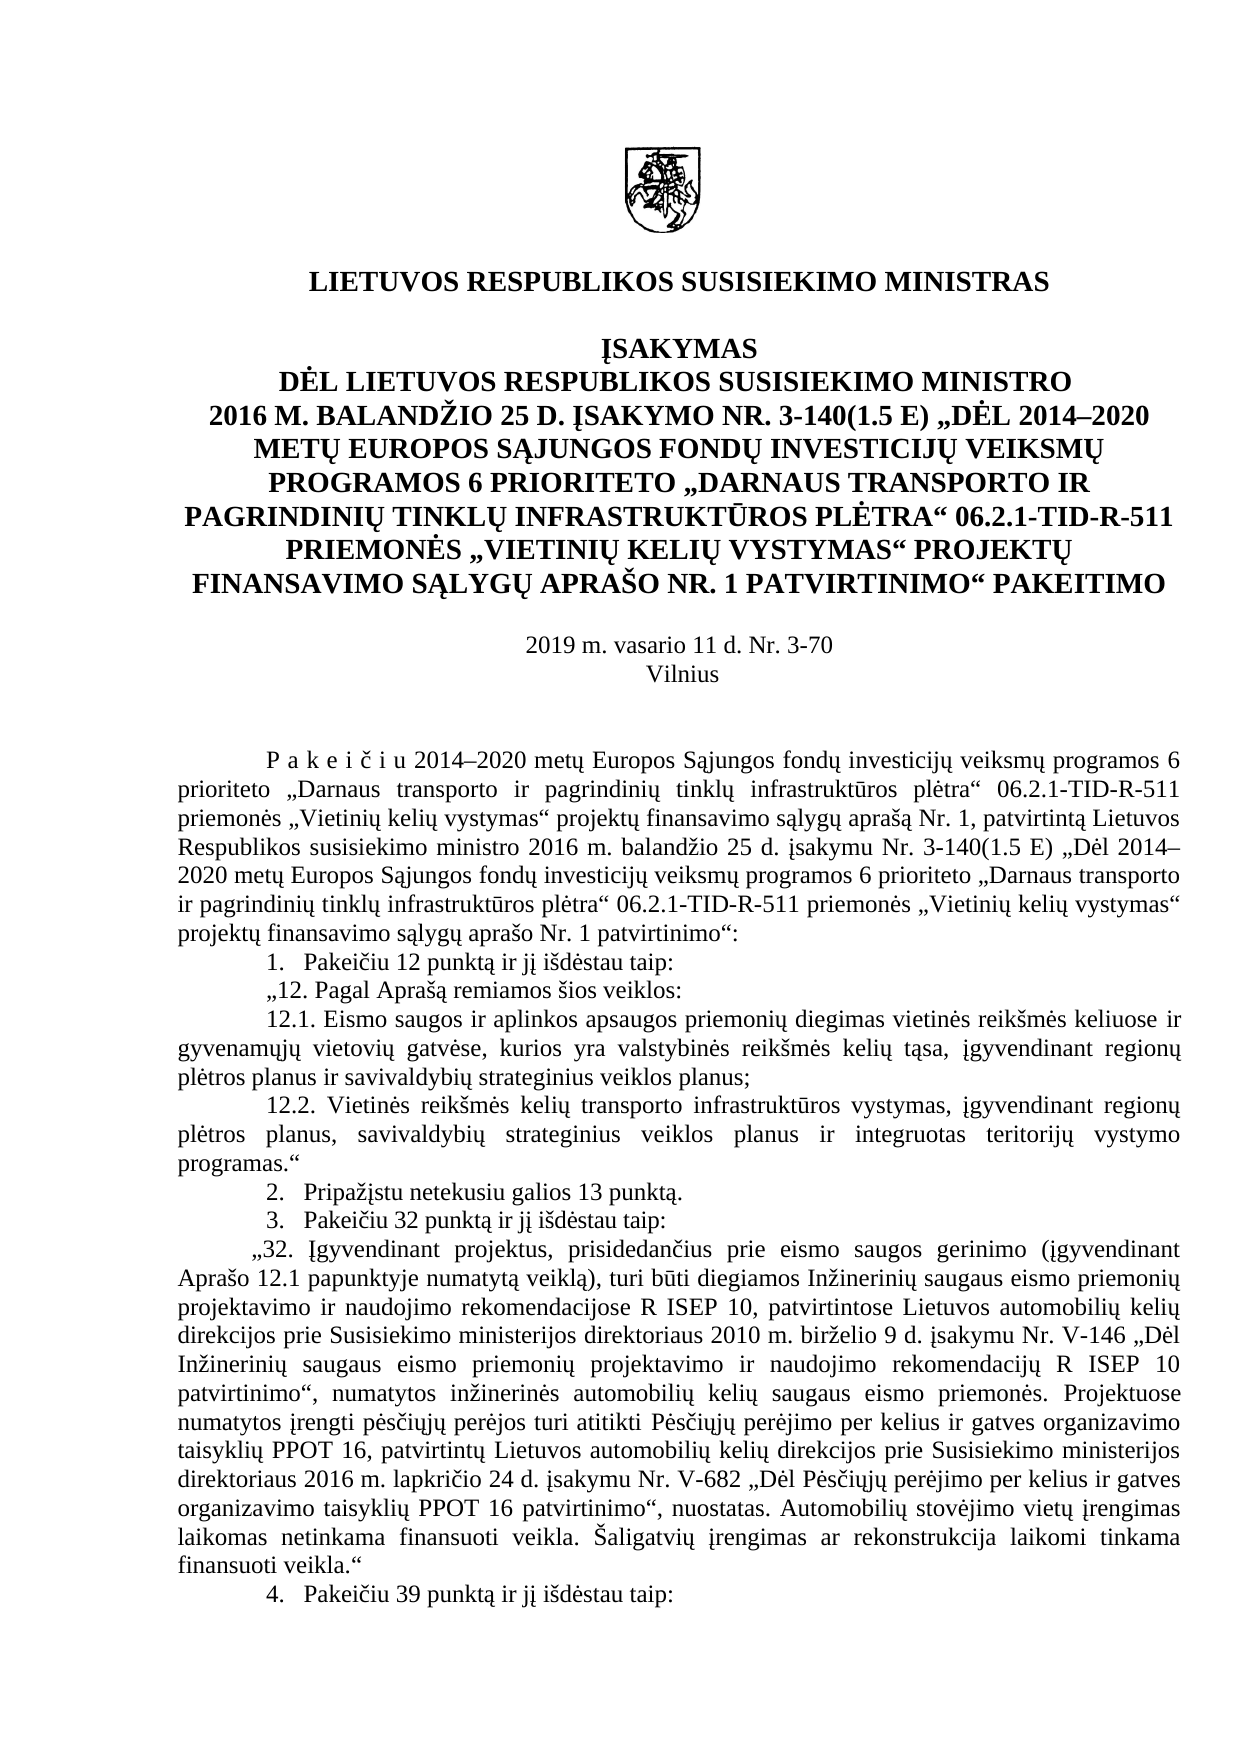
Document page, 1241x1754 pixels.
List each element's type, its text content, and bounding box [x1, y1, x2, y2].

text 4. Pakeičiu 39 punktą ir jį išdėstau taip: [266, 1579, 1181, 1608]
text LIETUVOS RESPUBLIKOS SUSISIEKIMO MINISTRAS [177, 264, 1181, 297]
text P a k e i č i u 2014–2020 metų Europos Sąjungos fondų investicijų veiksmų programos 6 prioriteto „Darnaus transporto ir pagrindinių tinklų infrastruktūros plėtra“ 06.2.1-TID-R-511 priemonės „Vietinių kelių vystymas“ projektų finansavimo sąlygų aprašą Nr. 1, patvirtintą Lietuvos Respublikos susisiekimo ministro 2016 m. balandžio 25 d. įsakymu Nr. 3-140(1.5 E) „Dėl 2014–2020 metų Europos Sąjungos fondų investicijų veiksmų programos 6 prioriteto „Darnaus transporto ir pagrindinių tinklų infrastruktūros plėtra“ 06.2.1-TID-R-511 priemonės „Vietinių kelių vystymas“ projektų finansavimo sąlygų aprašo Nr. 1 patvirtinimo“: [177, 746, 1181, 947]
text 2019 m. vasario 11 d. Nr. 3-70 [177, 631, 1181, 659]
text „32. Įgyvendinant projektus, prisidedančius prie eismo saugos gerinimo (įgyvendinant Aprašo 12.1 papunktyje numatytą veiklą), turi būti diegiamos Inžinerinių saugaus eismo priemonių projektavimo ir naudojimo rekomendacijose R ISEP 10, patvirtintose Lietuvos automobilių kelių direkcijos prie Susisiekimo ministerijos direktoriaus 2010 m. birželio 9 d. įsakymu Nr. V-146 „Dėl Inžinerinių saugaus eismo priemonių projektavimo ir naudojimo rekomendacijų R ISEP 10 patvirtinimo“, numatytos inžinerinės automobilių kelių saugaus eismo priemonės. Projektuose numatytos įrengti pėsčiųjų perėjos turi atitikti Pėsčiųjų perėjimo per kelius ir gatves organizavimo taisyklių PPOT 16, patvirtintų Lietuvos automobilių kelių direkcijos prie Susisiekimo ministerijos direktoriaus 2016 m. lapkričio 24 d. įsakymu Nr. V-682 „Dėl Pėsčiųjų perėjimo per kelius ir gatves organizavimo taisyklių PPOT 16 patvirtinimo“, nuostatas. Automobilių stovėjimo vietų įrengimas laikomas netinkama finansuoti veikla. Šaligatvių įrengimas ar rekonstrukcija laikomi tinkama finansuoti veikla.“ [177, 1234, 1181, 1579]
text 12.1. Eismo saugos ir aplinkos apsaugos priemonių diegimas vietinės reikšmės keliuose ir gyvenamųjų vietovių gatvėse, kurios yra valstybinės reikšmės kelių tąsa, įgyvendinant regionų plėtros planus ir savivaldybių strateginius veiklos planus; [177, 1004, 1181, 1091]
text „12. Pagal Aprašą remiamos šios veiklos: [266, 976, 1181, 1004]
text 1. Pakeičiu 12 punktą ir jį išdėstau taip: [266, 947, 1181, 976]
text 12.2. Vietinės reikšmės kelių transporto infrastruktūros vystymas, įgyvendinant regionų plėtros planus, savivaldybių strateginius veiklos planus ir integruotas teritorijų vystymo programas.“ [177, 1091, 1181, 1177]
text ĮSAKYMAS [177, 331, 1181, 364]
text Vilnius [177, 659, 1181, 688]
text DĖL LIETUVOS RESPUBLIKOS SUSISIEKIMO MINISTRO 2016 M. balandžio 25 D. ĮSAKYMO NR. 3-140(1.5 E) „DĖL 2014–2020 METŲ EUROPOS SĄJUNGOS FONDŲ INVESTICIJŲ VEIKSMŲ PROGRAMOS 6 PRIORITETO „DARNAUS TRANSPORTO IR PAGRINDINIŲ TINKLŲ INFRASTRUKTŪROS PLĖTRA“ 06.2.1-TID-R-511 PRIEMONĖS „Vietinių kelių vystymas“ PROJEKTŲ FINANSAVIMO SĄLYGŲ APRAŠO NR. 1 PATVIRTINIMO“ PAKEITIMO [177, 364, 1181, 599]
text 3. Pakeičiu 32 punktą ir jį išdėstau taip: [266, 1206, 1181, 1234]
text 2. Pripažįstu netekusiu galios 13 punktą. [266, 1177, 1181, 1206]
